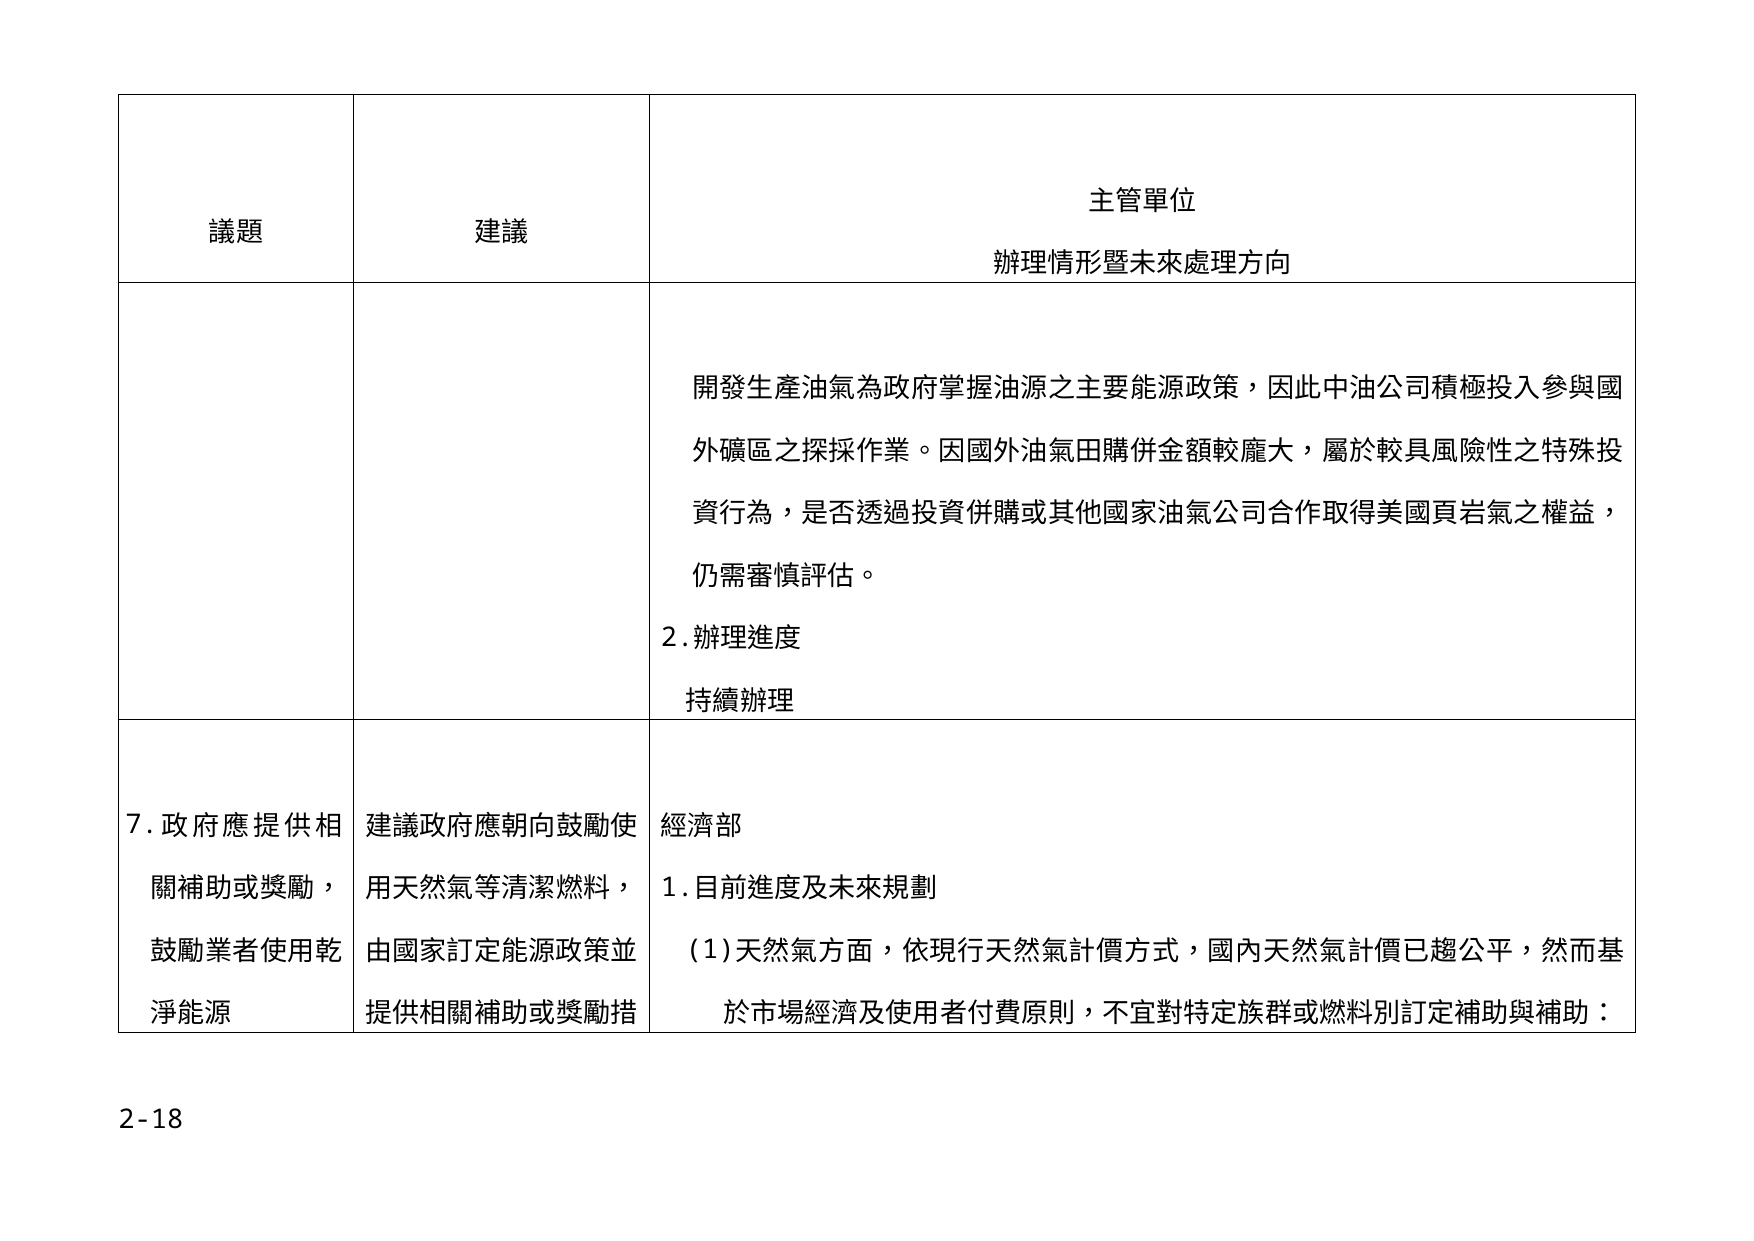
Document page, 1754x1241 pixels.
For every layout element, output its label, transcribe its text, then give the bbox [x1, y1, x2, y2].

table_cell [354, 283, 649, 719]
table_header 議題 [119, 95, 353, 282]
table_header 建議 [354, 95, 649, 282]
table_cell [119, 283, 353, 719]
table_header 主管單位 辦理情形暨未來處理方向 [650, 95, 1635, 282]
table_cell 建議政府應朝向鼓勵使用天然氣等清潔燃料，由國家訂定能源政策並提供相關補助或獎勵措 [354, 720, 649, 1032]
table_cell 經濟部 1.目前進度及未來規劃 (1)天然氣方面，依現行天然氣計價方式，國內天然氣計價已趨公平，然而基於市場經濟及使用者付費原則，不宜對特定族群或燃料別訂定補助與補助： [650, 720, 1635, 1032]
table_cell 7.政府應提供相關補助或獎勵，鼓勵業者使用乾淨能源 [119, 720, 353, 1032]
table_cell 開發生產油氣為政府掌握油源之主要能源政策，因此中油公司積極投入參與國外礦區之探採作業。因國外油氣田購併金額較龐大，屬於較具風險性之特殊投資行為，是否透過投資併購或其他國家油氣公司合作取得美國頁岩氣之權益，仍需審慎評估。 2.辦理進度 持續辦理 [650, 283, 1635, 719]
